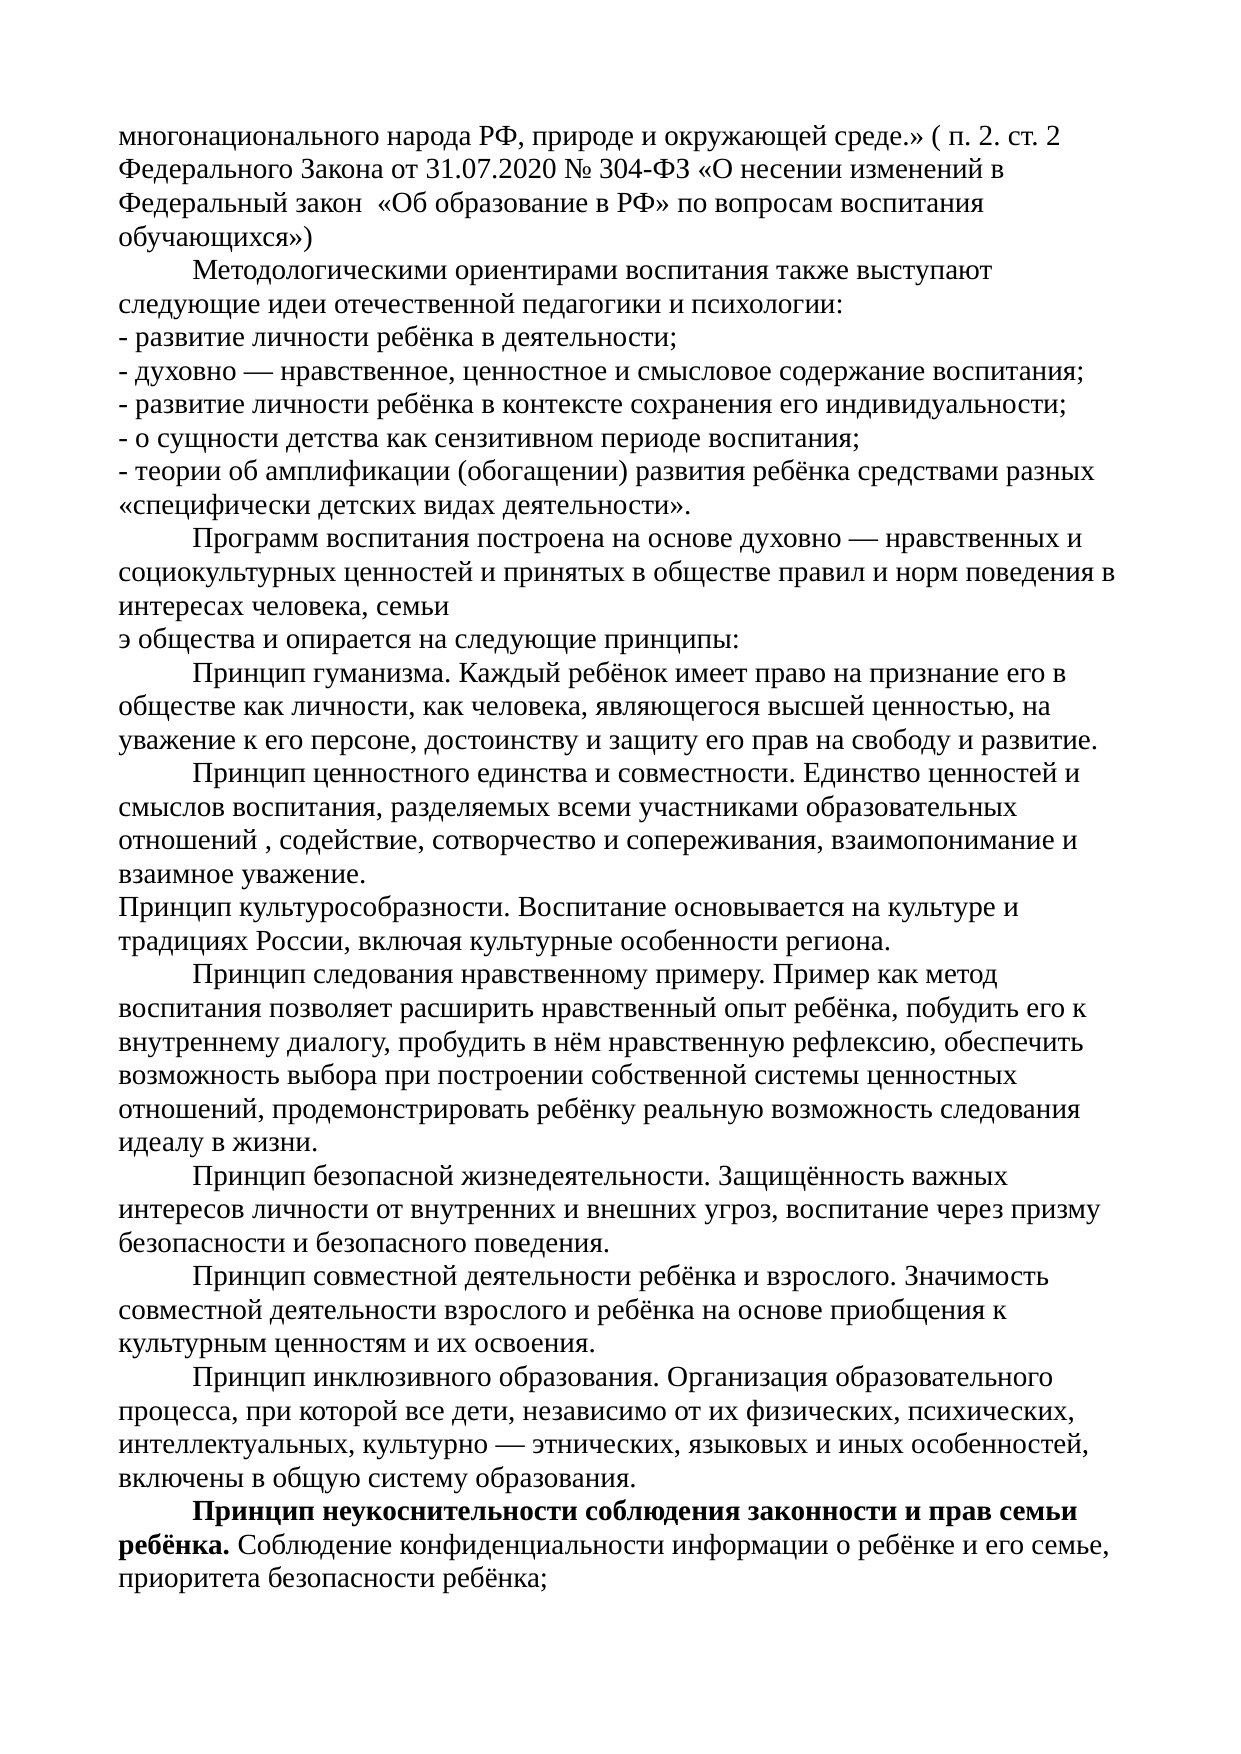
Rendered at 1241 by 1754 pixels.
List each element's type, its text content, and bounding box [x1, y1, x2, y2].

text - о сущности детства как сензитивном периоде воспитания; [118, 420, 1122, 453]
text - развитие личности ребёнка в контексте сохранения его индивидуальности; [118, 386, 1122, 420]
text Методологическими ориентирами воспитания также выступают следующие идеи отечественной педагогики и психологии: [118, 252, 1122, 319]
text Принцип безопасной жизнедеятельности. Защищённость важных интересов личности от внутренних и внешних угроз, воспитание через призму безопасности и безопасного поведения. [118, 1158, 1122, 1258]
text Принцип инклюзивного образования. Организация образовательного процесса, при которой все дети, независимо от их физических, психических, интеллектуальных, культурно — этнических, языковых и иных особенностей, включены в общую систему образования. [118, 1359, 1122, 1493]
text Принцип неукоснительности соблюдения законности и прав семьи ребёнка. Соблюдение конфиденциальности информации о ребёнке и его семье, приоритета безопасности ребёнка; [118, 1493, 1122, 1594]
text Принцип совместной деятельности ребёнка и взрослого. Значимость совместной деятельности взрослого и ребёнка на основе приобщения к культурным ценностям и их освоения. [118, 1258, 1122, 1359]
text э общества и опирается на следующие принципы: [118, 621, 1122, 655]
text - развитие личности ребёнка в деятельности; [118, 319, 1122, 353]
text многонационального народа РФ, природе и окружающей среде.» ( п. 2. ст. 2 Федерального Закона от 31.07.2020 № 304-ФЗ «О несении изменений в Федеральный закон «Об образование в РФ» по вопросам воспитания обучающихся») [118, 118, 1122, 252]
text Программ воспитания построена на основе духовно — нравственных и социокультурных ценностей и принятых в обществе правил и норм поведения в интересах человека, семьи [118, 521, 1122, 621]
text Принцип культурособразности. Воспитание основывается на культуре и традициях России, включая культурные особенности региона. [118, 889, 1122, 957]
text - теории об амплификации (обогащении) развития ребёнка средствами разных «специфически детских видах деятельности». [118, 453, 1122, 521]
text Принцип гуманизма. Каждый ребёнок имеет право на признание его в обществе как личности, как человека, являющегося высшей ценностью, на уважение к его персоне, достоинству и защиту его прав на свободу и развитие. [118, 655, 1122, 755]
text Принцип следования нравственному примеру. Пример как метод воспитания позволяет расширить нравственный опыт ребёнка, побудить его к внутреннему диалогу, пробудить в нём нравственную рефлексию, обеспечить возможность выбора при построении собственной системы ценностных отношений, продемонстрировать ребёнку реальную возможность следования идеалу в жизни. [118, 957, 1122, 1158]
text Принцип ценностного единства и совместности. Единство ценностей и смыслов воспитания, разделяемых всеми участниками образовательных отношений , содействие, сотворчество и сопереживания, взаимопонимание и взаимное уважение. [118, 755, 1122, 889]
text - духовно — нравственное, ценностное и смысловое содержание воспитания; [118, 353, 1122, 386]
